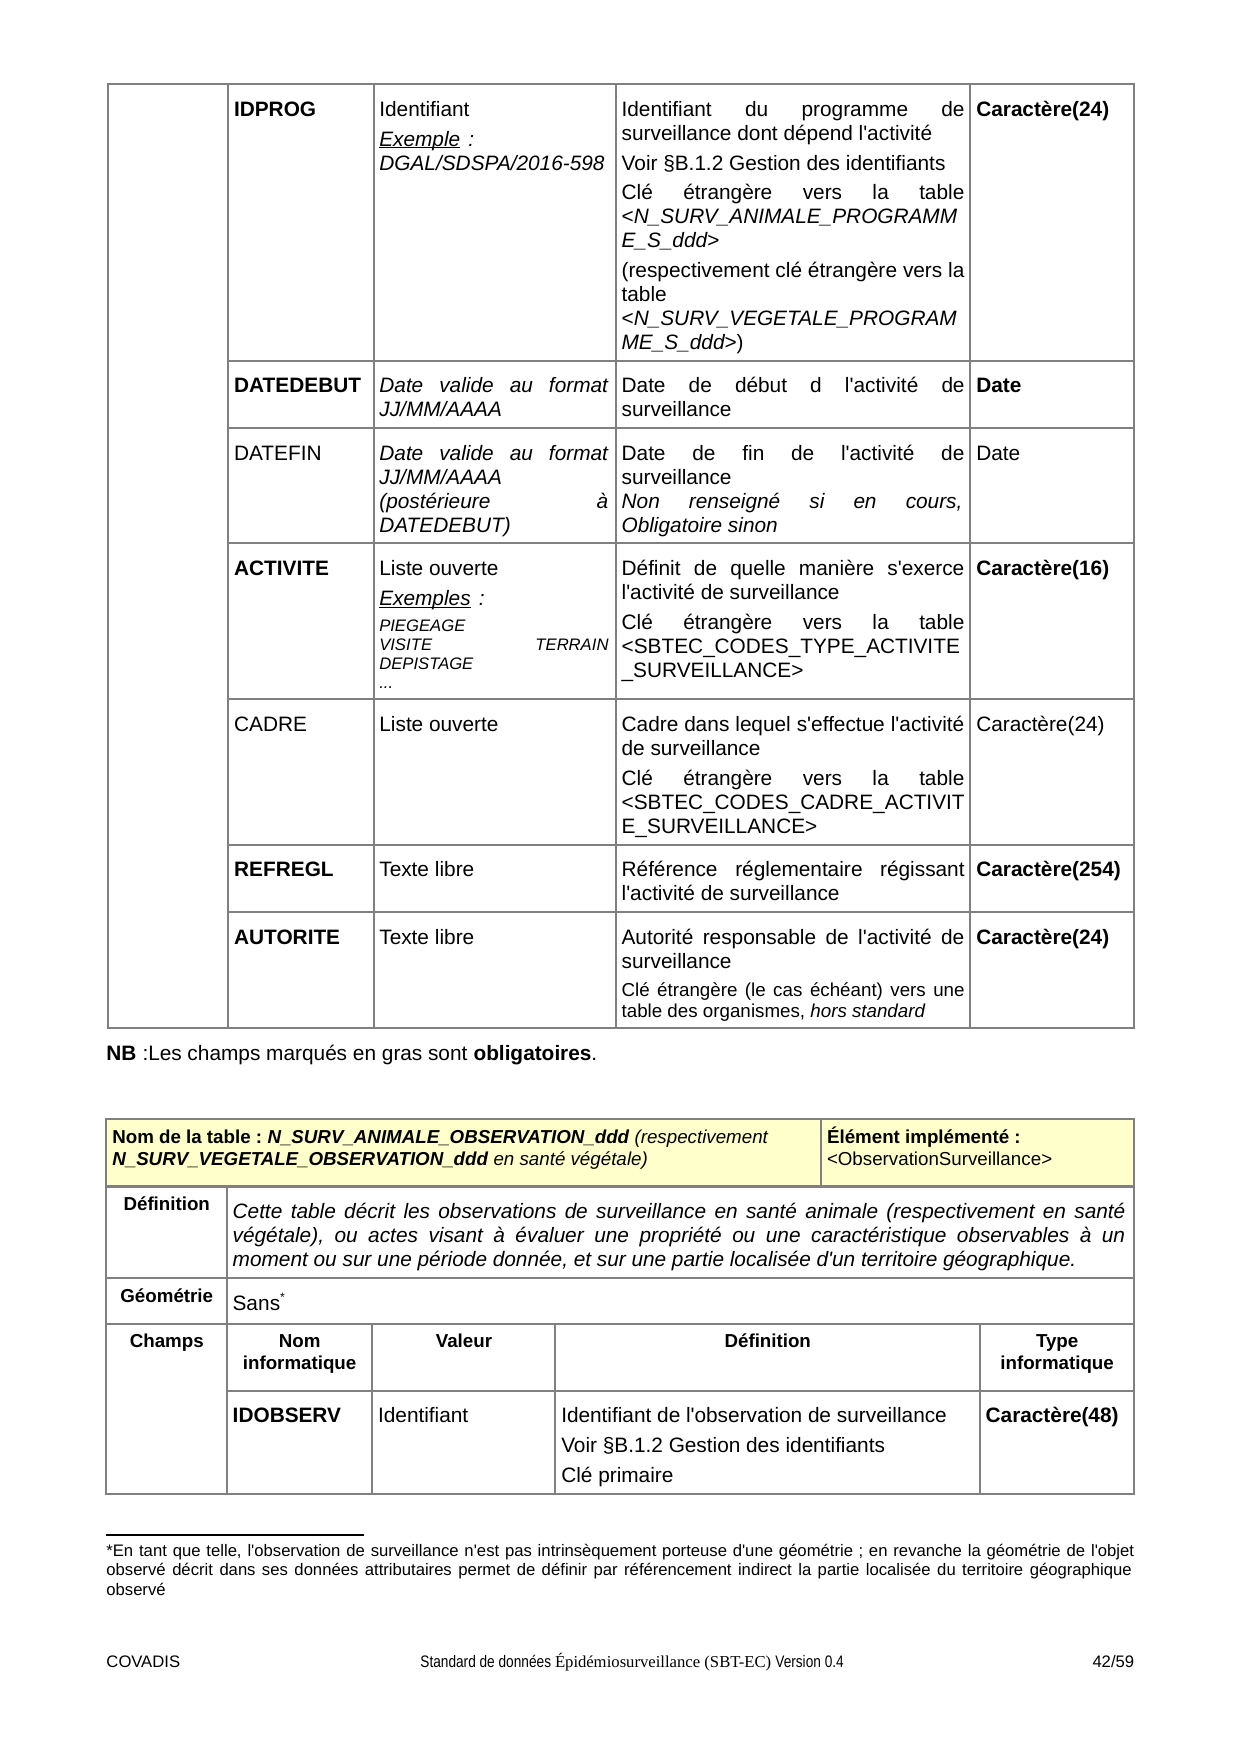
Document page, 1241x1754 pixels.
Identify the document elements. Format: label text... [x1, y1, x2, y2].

table_cell Sans [228, 1279, 1133, 1322]
text NB :Les champs marqués en gras sont obligatoires. [106, 1041, 1134, 1065]
table_cell CADRE [229, 700, 373, 843]
table_cell Liste ouverte Exemples : PIEGEAGE VISITE TERRAIN DEPISTAGE ... [375, 544, 615, 698]
table_cell Date de fin de l'activité de surveillance Non renseigné si en cours, Obligatoire sinon [617, 429, 969, 542]
table_cell Texte libre [375, 913, 615, 1027]
table_cell Caractère(48) [981, 1392, 1133, 1493]
table_cell Champs [107, 1325, 226, 1493]
table_cell Définition [107, 1188, 226, 1277]
table_cell Caractère(24) [971, 700, 1133, 843]
table_cell Date [971, 429, 1133, 542]
table_cell Date valide au format JJ/MM/AAAA (postérieure à DATEDEBUT) [375, 429, 615, 542]
table_cell Caractère(24) [971, 85, 1133, 359]
table_cell Définition [556, 1325, 979, 1389]
table_cell Date valide au format JJ/MM/AAAA [375, 362, 615, 427]
table_cell Cette table décrit les observations de surveillance en santé animale (respectivement en santé végétale), ou actes visant à évaluer une propriété ou une caractéristique observables à un moment ou sur une période donnée, et sur une partie localisée d'un territoire géographique. [228, 1188, 1133, 1277]
table_header Nom de la table : N_SURV_ANIMALE_OBSERVATION_ddd (respectivement N_SURV_VEGETALE_OBSERVATION_ddd en santé végétale) [107, 1120, 820, 1185]
table_cell Géométrie [107, 1279, 226, 1322]
table_cell AUTORITE [229, 913, 373, 1027]
table_cell IDPROG [229, 85, 373, 359]
table_cell Date de début d l'activité de surveillance [617, 362, 969, 427]
table_cell Liste ouverte [375, 700, 615, 843]
table_cell Date [971, 362, 1133, 427]
table_cell DATEFIN [229, 429, 373, 542]
table_header Élément implémenté : <ObservationSurveillance> [822, 1120, 1133, 1185]
table_cell ACTIVITE [229, 544, 373, 698]
table_cell Valeur [373, 1325, 554, 1389]
table_cell Caractère(24) [971, 913, 1133, 1027]
table_cell Identifiant [373, 1392, 554, 1493]
table_cell Nom informatique [228, 1325, 371, 1389]
table_cell IDOBSERV [228, 1392, 371, 1493]
table_cell Définit de quelle manière s'exerce l'activité de surveillance Clé étrangère vers la table <SBTEC_CODES_TYPE_ACTIVITE_SURVEILLANCE> [617, 544, 969, 698]
table_cell Identifiant Exemple : DGAL/SDSPA/2016-598 [375, 85, 615, 359]
table_cell Référence réglementaire régissant l'activité de surveillance [617, 846, 969, 911]
table_cell Identifiant de l'observation de surveillance Voir §B.1.2 Gestion des identifiants Clé primaire [556, 1392, 979, 1493]
table_cell Type informatique [981, 1325, 1133, 1389]
table_cell [109, 85, 227, 1027]
table_cell Autorité responsable de l'activité de surveillance Clé étrangère (le cas échéant) vers une table des organismes, hors standard [617, 913, 969, 1027]
table_cell Identifiant du programme de surveillance dont dépend l'activité Voir §B.1.2 Gestion des identifiants Clé étrangère vers la table <N_SURV_ANIMALE_PROGRAMME_S_ddd> (respectivement clé étrangère vers la table <N_SURV_VEGETALE_PROGRAMME_S_ddd>) [617, 85, 969, 359]
table_cell Texte libre [375, 846, 615, 911]
table_cell Cadre dans lequel s'effectue l'activité de surveillance Clé étrangère vers la table <SBTEC_CODES_CADRE_ACTIVITE_SURVEILLANCE> [617, 700, 969, 843]
table_cell Caractère(254) [971, 846, 1133, 911]
table_cell DATEDEBUT [229, 362, 373, 427]
table_cell REFREGL [229, 846, 373, 911]
table_cell Caractère(16) [971, 544, 1133, 698]
